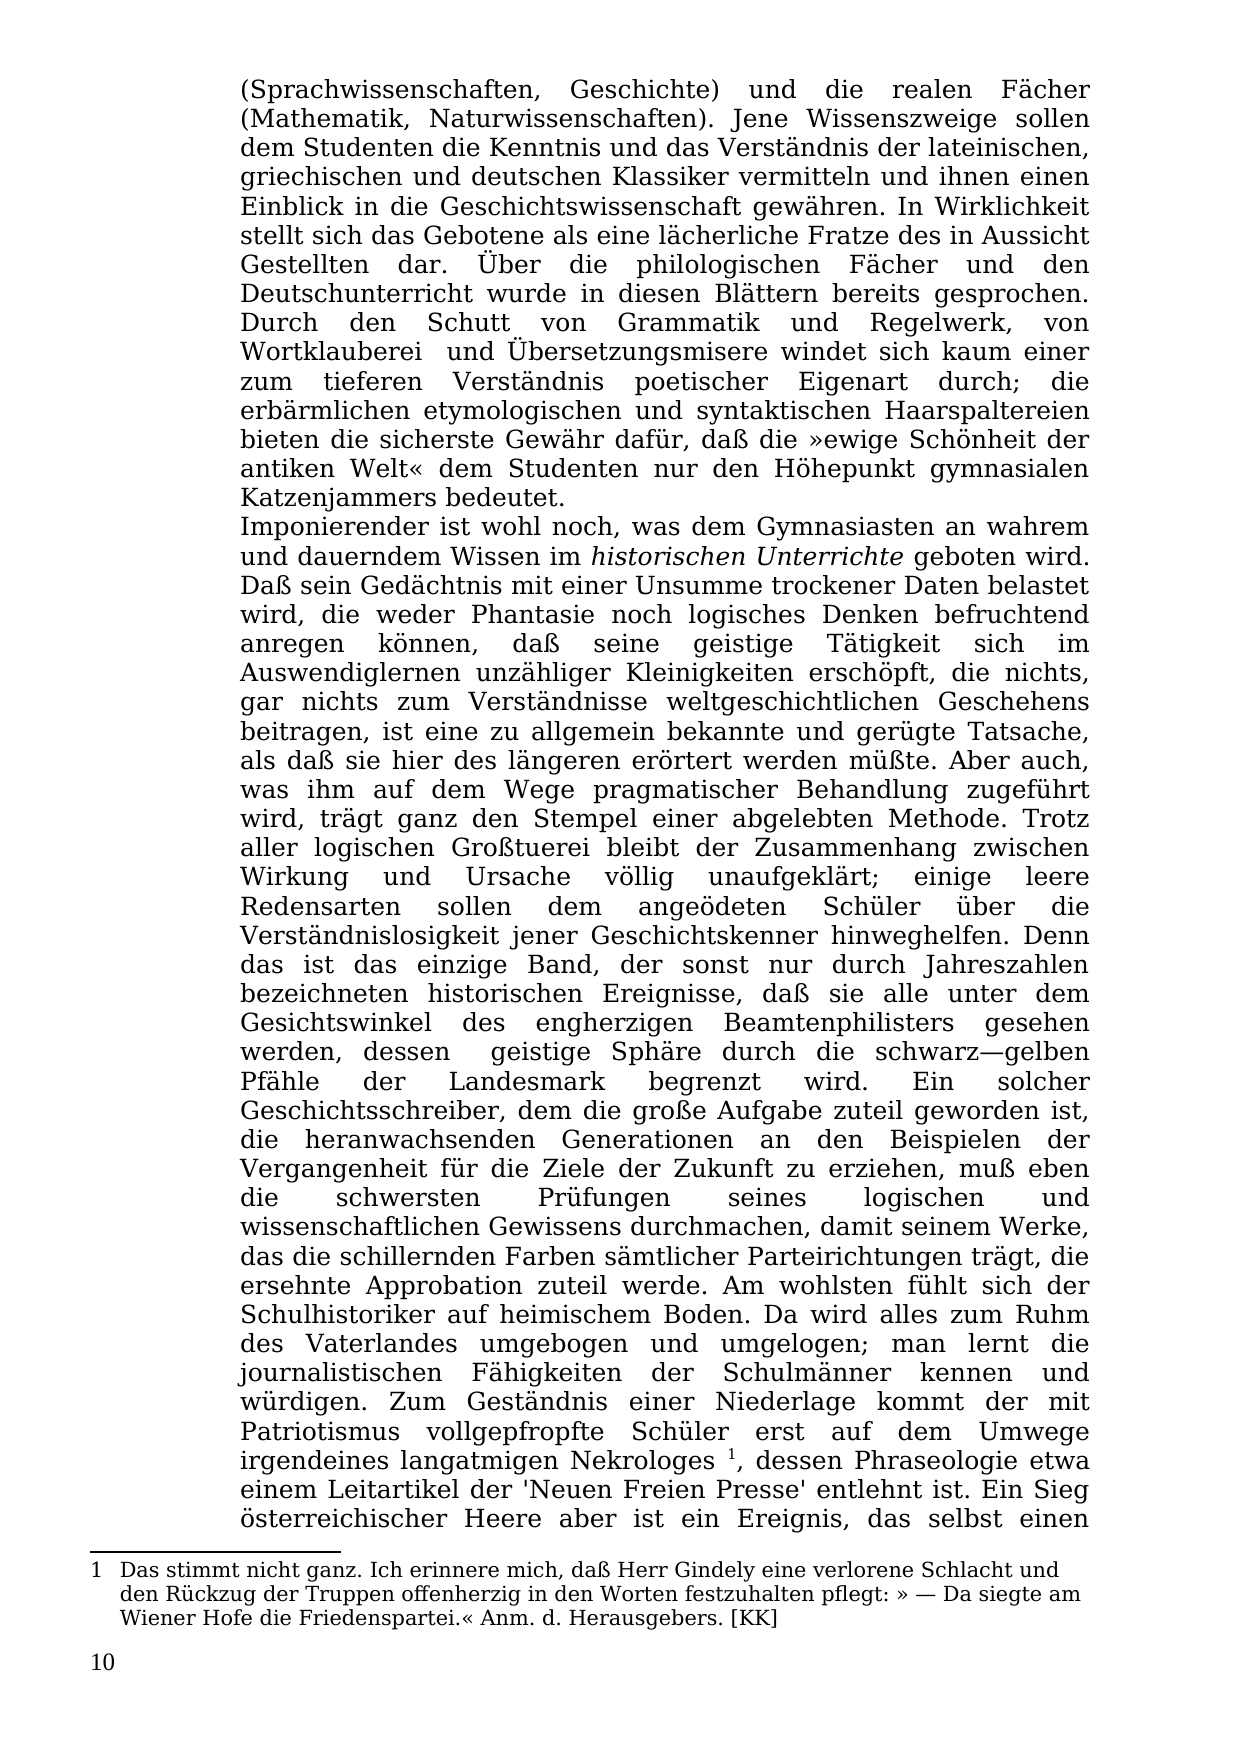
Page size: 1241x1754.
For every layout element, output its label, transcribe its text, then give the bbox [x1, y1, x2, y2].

text Das stimmt nicht ganz. Ich erinnere mich, daß Herr Gindely eine verlorene Schlacht und den Rückzug der Truppen offenherzig in den Worten festzuhalten pflegt: » — Da siegte am Wiener Hofe die Friedenspartei.« Anm. d. Herausgebers. [KK] [90, 1558, 1091, 1631]
text Imponierender ist wohl noch, was dem Gymnasiasten an wahrem und dauerndem Wissen im historischen Unterrichte geboten wird. Daß sein Gedächtnis mit einer Unsumme trockener Daten belastet wird, die weder Phantasie noch logisches Denken befruchtend anregen können, daß seine geistige Tätigkeit sich im Auswendiglernen unzähliger Kleinigkeiten erschöpft, die nichts, gar nichts zum Verständnisse weltgeschichtlichen Geschehens beitragen, ist eine zu allgemein bekannte und gerügte Tatsache, als daß sie hier des längeren erörtert werden müßte. Aber auch, was ihm auf dem Wege pragmatischer Behandlung zugeführt wird, trägt ganz den Stempel einer abgelebten Methode. Trotz aller logischen Großtuerei bleibt der Zusammenhang zwischen Wirkung und Ursache völlig unaufgeklärt; einige leere Redensarten sollen dem angeödeten Schüler über die Verständnislosigkeit jener Geschichtskenner hinweghelfen. Denn das ist das einzige Band, der sonst nur durch Jahreszahlen bezeichneten historischen Ereignisse, daß sie alle unter dem Gesichtswinkel des engherzigen Beamtenphilisters gesehen werden, dessen geistige Sphäre durch die schwarz—gelben Pfähle der Landesmark begrenzt wird. Ein solcher Geschichtsschreiber, dem die große Aufgabe zuteil geworden ist, die heranwachsenden Generationen an den Beispielen der Vergangenheit für die Ziele der Zukunft zu erziehen, muß eben die schwersten Prüfungen seines logischen und wissenschaftlichen Gewissens durchmachen, damit seinem Werke, das die schillernden Farben sämtlicher Parteirichtungen trägt, die ersehnte Approbation zuteil werde. Am wohlsten fühlt sich der Schulhistoriker auf heimischem Boden. Da wird alles zum Ruhm des Vaterlandes umgebogen und umgelogen; man lernt die journalistischen Fähigkeiten der Schulmänner kennen und würdigen. Zum Geständnis einer Niederlage kommt der mit Patriotismus vollgepfropfte Schüler erst auf dem Umwege irgendeines langatmigen Nekrologes , dessen Phraseologie etwa einem Leitartikel der 'Neuen Freien Presse' entlehnt ist. Ein Sieg österreichischer Heere aber ist ein Ereignis, das selbst einen [240, 512, 1091, 1533]
text (Sprachwissenschaften, Geschichte) und die realen Fächer (Mathematik, Naturwissenschaften). Jene Wissenszweige sollen dem Studenten die Kenntnis und das Verständnis der lateinischen, griechischen und deutschen Klassiker vermitteln und ihnen einen Einblick in die Geschichtswissenschaft gewähren. In Wirklichkeit stellt sich das Gebotene als eine lächerliche Fratze des in Aussicht Gestellten dar. Über die philologischen Fächer und den Deutschunterricht wurde in diesen Blättern bereits gesprochen. Durch den Schutt von Grammatik und Regelwerk, von Wortklauberei und Übersetzungsmisere windet sich kaum einer zum tieferen Verständnis poetischer Eigenart durch; die erbärmlichen etymologischen und syntaktischen Haarspaltereien bieten die sicherste Gewähr dafür, daß die »ewige Schönheit der antiken Welt« dem Studenten nur den Höhepunkt gymnasialen Katzenjammers bedeutet. [240, 75, 1091, 512]
